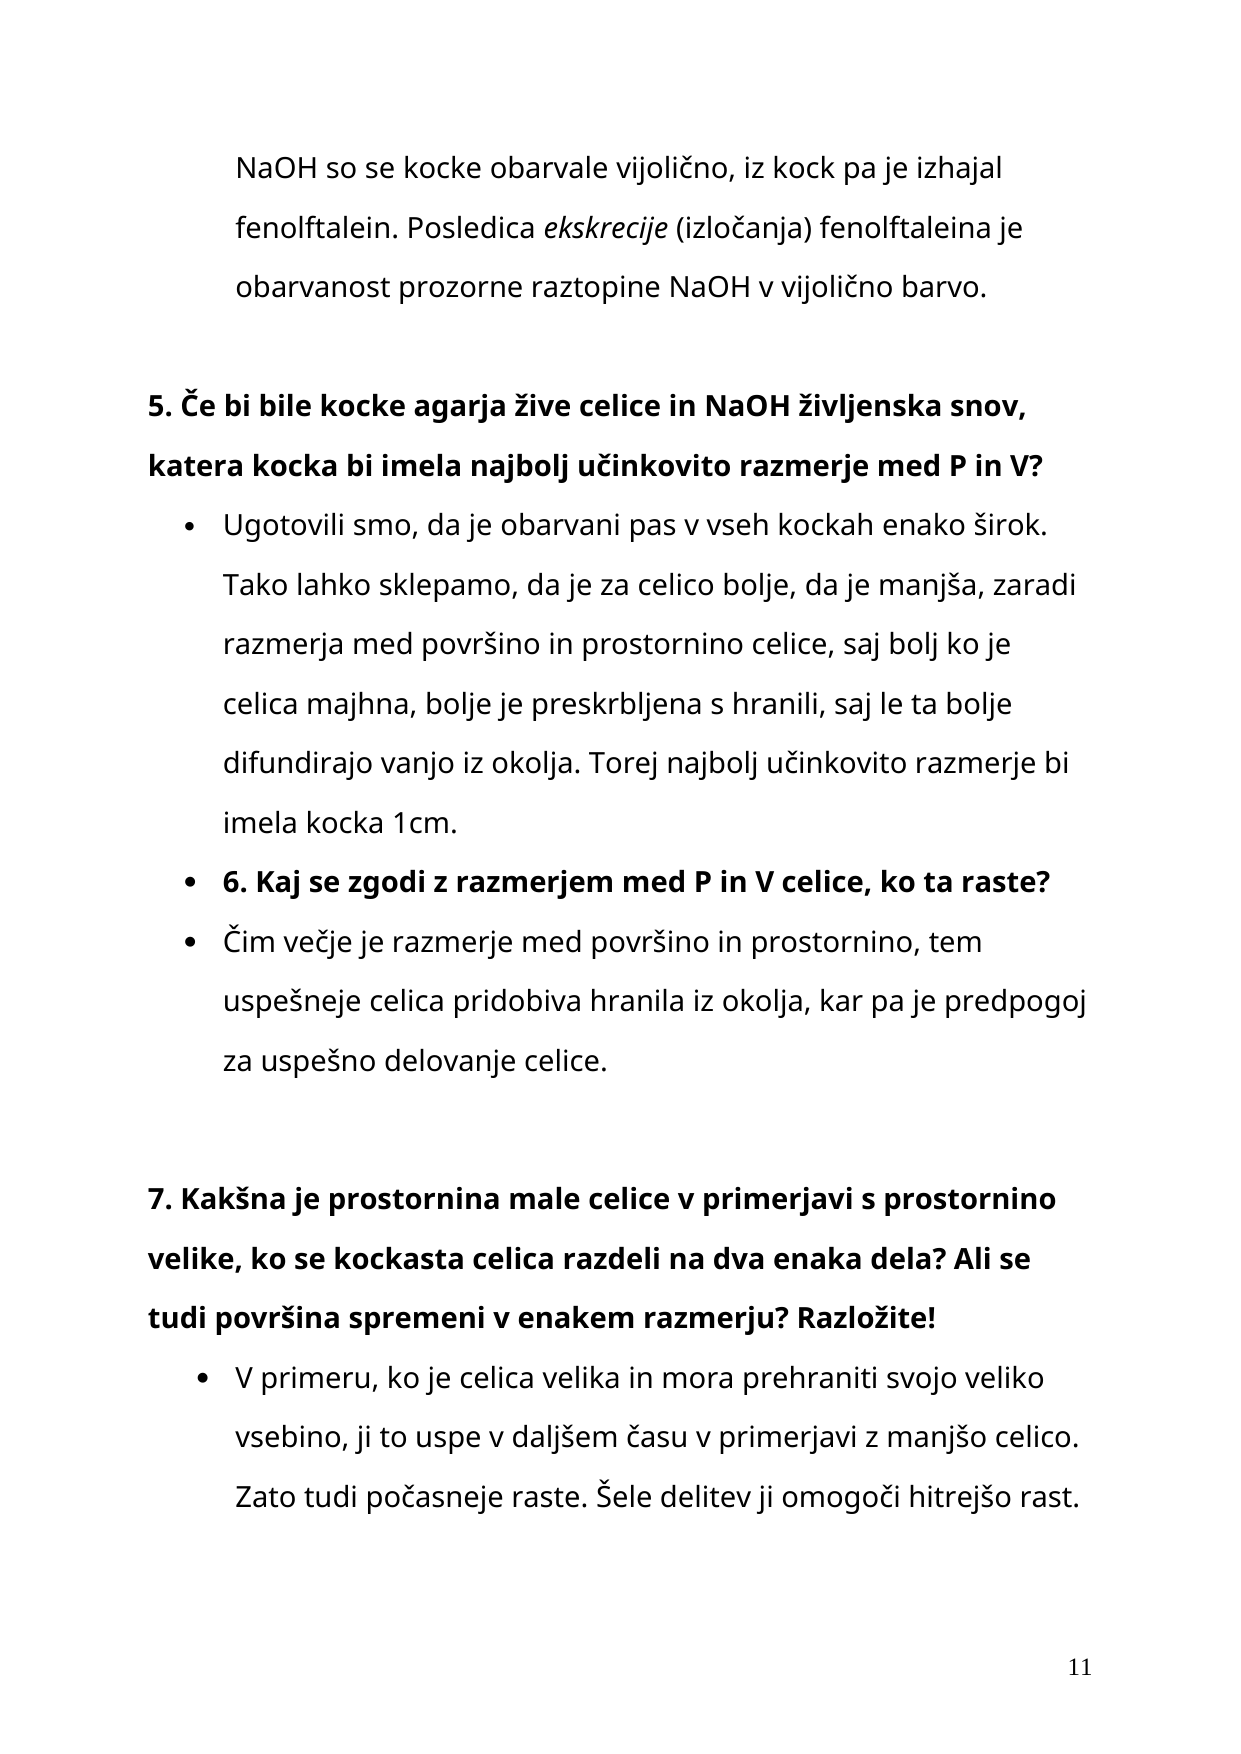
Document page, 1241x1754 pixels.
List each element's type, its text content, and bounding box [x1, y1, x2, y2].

list 6. Kaj se zgodi z razmerjem med P in V celice, ko ta raste? [185, 861, 1093, 901]
list NaOH so se kocke obarvale vijolično, iz kock pa je izhajal fenolftalein. Posledica ekskrecije (izločanja) fenolftaleina je obarvanost prozorne raztopine NaOH v vijolično barvo. [198, 148, 1093, 306]
list V primeru, ko je celica velika in mora prehraniti svojo veliko vsebino, ji to uspe v daljšem času v primerjavi z manjšo celico. Zato tudi počasneje raste. Šele delitev ji omogoči hitrejšo rast. [198, 1357, 1093, 1516]
text 7. Kakšna je prostornina male celice v primerjavi s prostornino velike, ko se kockasta celica razdeli na dva enaka dela? Ali se tudi površina spremeni v enakem razmerju? Razložite! [148, 1179, 1093, 1337]
list Čim večje je razmerje med površino in prostornino, tem uspešneje celica pridobiva hranila iz okolja, kar pa je predpogoj za uspešno delovanje celice. [185, 921, 1093, 1079]
text 5. Če bi bile kocke agarja žive celice in NaOH življenska snov, katera kocka bi imela najbolj učinkovito razmerje med P in V? [148, 386, 1093, 485]
list Ugotovili smo, da je obarvani pas v vseh kockah enako širok. Tako lahko sklepamo, da je za celico bolje, da je manjša, zaradi razmerja med površino in prostornino celice, saj bolj ko je celica majhna, bolje je preskrbljena s hranili, saj le ta bolje difundirajo vanjo iz okolja. Torej najbolj učinkovito razmerje bi imela kocka 1cm. [185, 504, 1093, 842]
